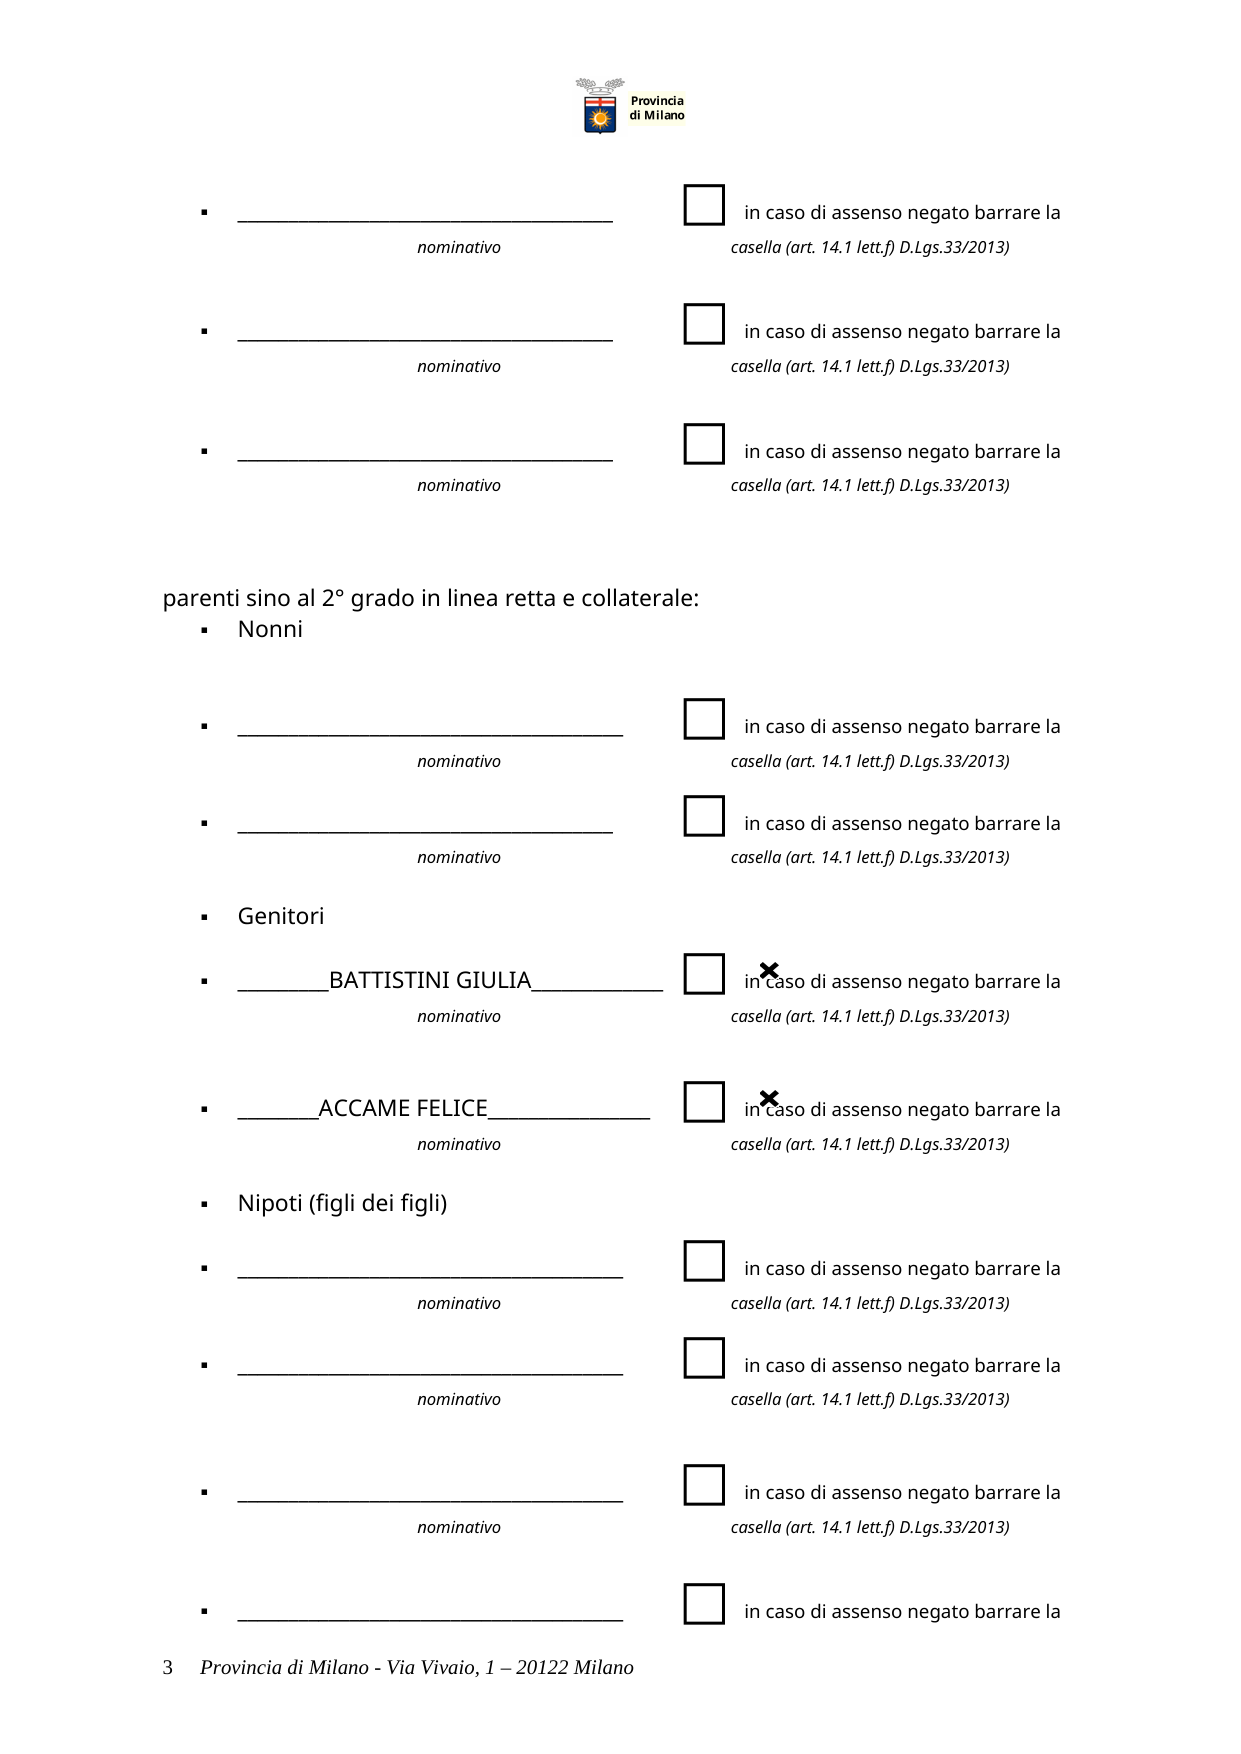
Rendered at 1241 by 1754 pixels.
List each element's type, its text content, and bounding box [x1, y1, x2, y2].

list ______________________________________ □ in caso di assenso negato barrare la [200, 1314, 1181, 1388]
list ______________________________________ □ in caso di assenso negato barrare la [200, 676, 1181, 749]
text nominativo casella (art. 14.1 lett.f) D.Lgs.33/2013) [200, 355, 1181, 377]
list ______________________________________ □ in caso di assenso negato barrare la [200, 1561, 1181, 1635]
text nominativo casella (art. 14.1 lett.f) D.Lgs.33/2013) [200, 1291, 1181, 1314]
text nominativo casella (art. 14.1 lett.f) D.Lgs.33/2013) [200, 846, 1181, 868]
list Nipoti (figli dei figli) [200, 1186, 1181, 1218]
list _____________________________________ □ in caso di assenso negato barrare la [200, 281, 1181, 355]
list _____________________________________ □ in caso di assenso negato barrare la [200, 400, 1181, 474]
list Genitori [200, 900, 1181, 931]
list _________BATTISTINI GIULIA_____________ □ in caso di assenso negato barrare la [200, 931, 1181, 1005]
list Nonni [200, 613, 1181, 644]
text nominativo casella (art. 14.1 lett.f) D.Lgs.33/2013) [200, 1005, 1181, 1027]
text nominativo casella (art. 14.1 lett.f) D.Lgs.33/2013) [200, 1516, 1181, 1538]
text parenti sino al 2° grado in linea retta e collaterale: [162, 582, 1181, 613]
picture [760, 1090, 779, 1107]
list ______________________________________ □ in caso di assenso negato barrare la [200, 1442, 1181, 1516]
picture [760, 962, 779, 979]
text nominativo casella (art. 14.1 lett.f) D.Lgs.33/2013) [200, 474, 1181, 497]
text nominativo casella (art. 14.1 lett.f) D.Lgs.33/2013) [200, 1132, 1181, 1155]
text nominativo casella (art. 14.1 lett.f) D.Lgs.33/2013) [200, 1388, 1181, 1411]
text nominativo casella (art. 14.1 lett.f) D.Lgs.33/2013) [200, 749, 1181, 772]
text nominativo casella (art. 14.1 lett.f) D.Lgs.33/2013) [200, 236, 1181, 258]
list _____________________________________ □ in caso di assenso negato barrare la [200, 772, 1181, 846]
list ______________________________________ □ in caso di assenso negato barrare la [200, 1218, 1181, 1291]
list ________ACCAME FELICE________________ □ in caso di assenso negato barrare la [200, 1059, 1181, 1132]
list _____________________________________ □ in caso di assenso negato barrare la [200, 99, 1181, 236]
